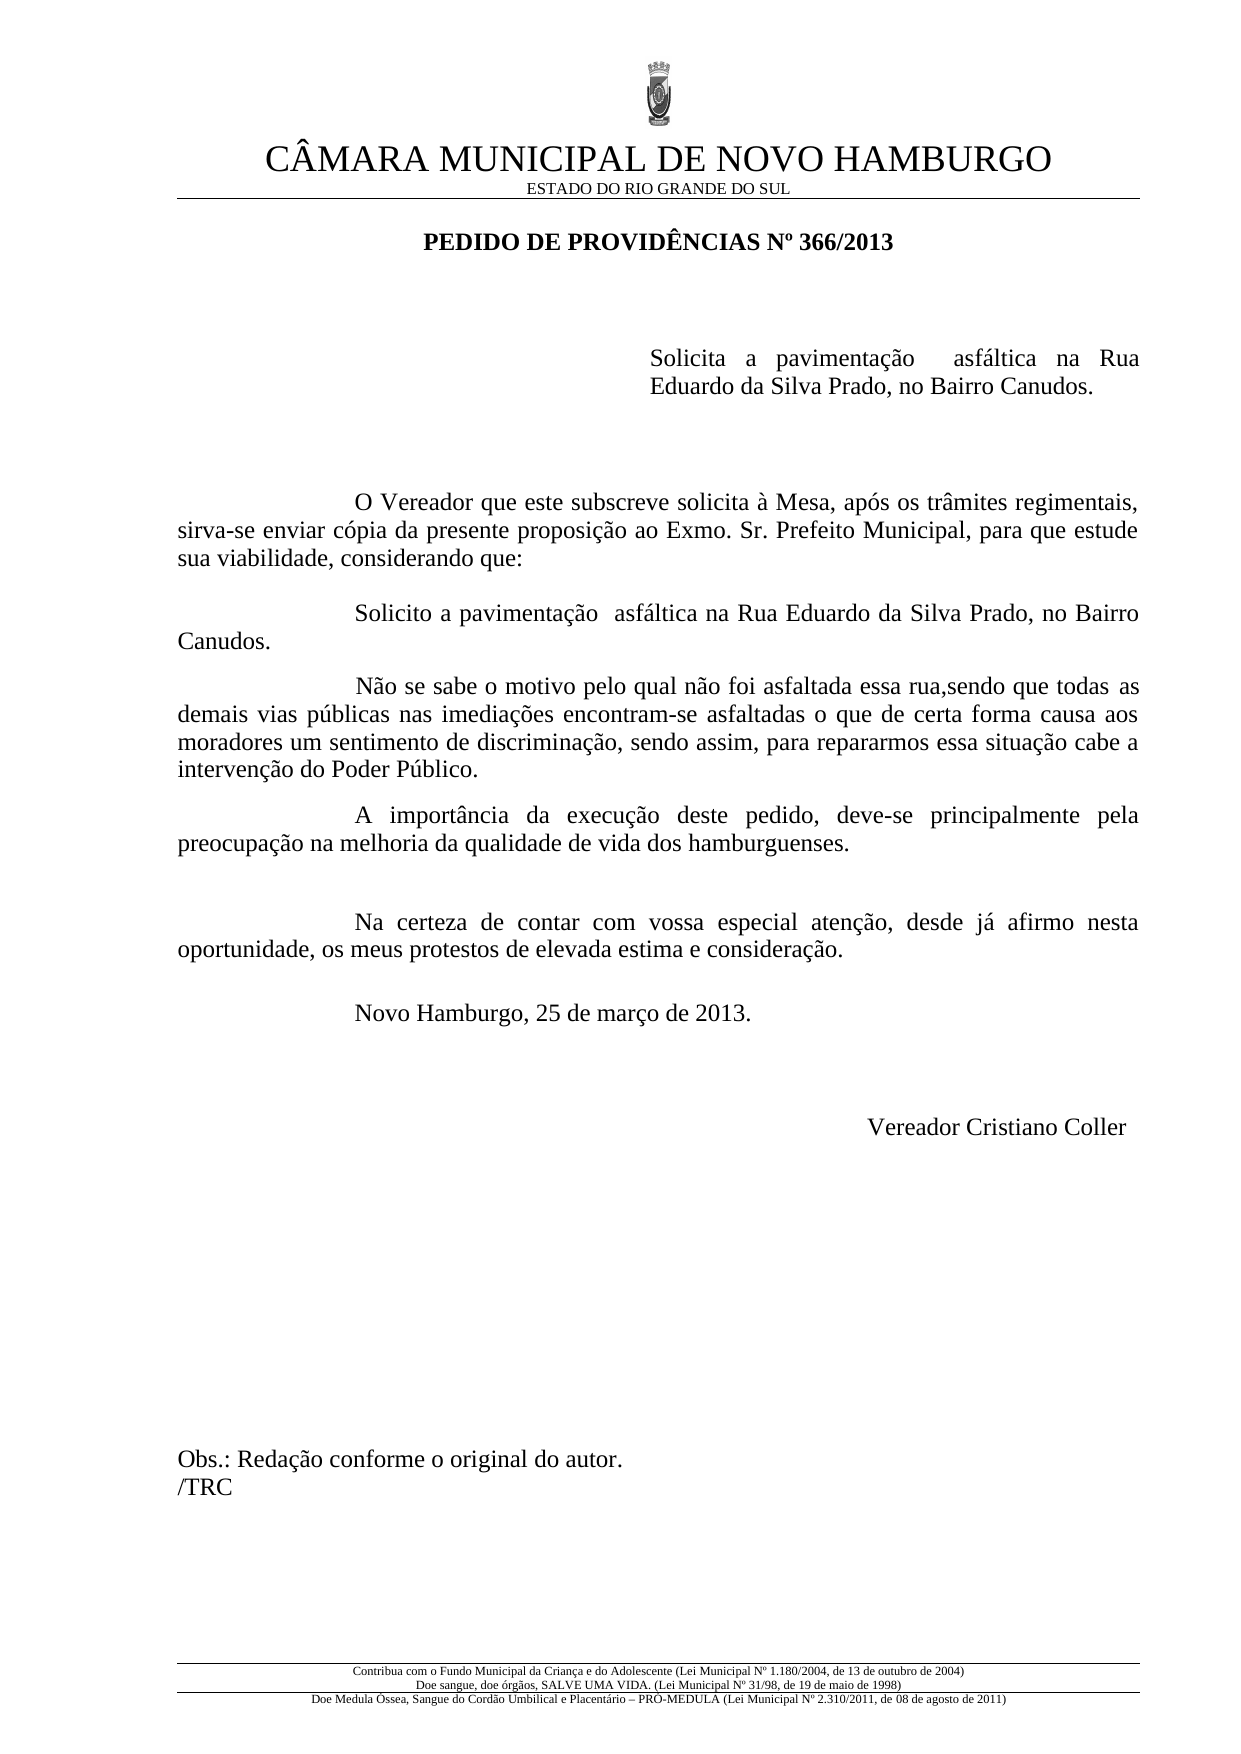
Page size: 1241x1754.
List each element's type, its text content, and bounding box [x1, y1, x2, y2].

text Solicita a pavimentação asfáltica na Rua Eduardo da Silva Prado, no Bairro Canudos. [649, 344, 1140, 400]
text Novo Hamburgo, 25 de março de 2013. [177, 999, 1140, 1026]
text PEDIDO DE PROVIDÊNCIAS Nº 366/2013 [177, 228, 1140, 256]
text /TRC [177, 1473, 1140, 1501]
text Vereador Cristiano Coller [177, 1113, 1140, 1141]
text A importância da execução deste pedido, deve-se principalmente pela preocupação na melhoria da qualidade de vida dos hamburguenses. [177, 801, 1140, 856]
text O Vereador que este subscreve solicita à Mesa, após os trâmites regimentais, sirva-se enviar cópia da presente proposição ao Exmo. Sr. Prefeito Municipal, para que estude sua viabilidade, considerando que: [177, 488, 1140, 572]
text Solicito a pavimentação asfáltica na Rua Eduardo da Silva Prado, no Bairro Canudos. [177, 599, 1140, 655]
text Não se sabe o motivo pelo qual não foi asfaltada essa rua,sendo que todas as demais vias públicas nas imediações encontram-se asfaltadas o que de certa forma causa aos moradores um sentimento de discriminação, sendo assim, para repararmos essa situação cabe a intervenção do Poder Público. [177, 672, 1140, 783]
text Obs.: Redação conforme o original do autor. [177, 1446, 1140, 1473]
text Na certeza de contar com vossa especial atenção, desde já afirmo nesta oportunidade, os meus protestos de elevada estima e consideração. [177, 908, 1140, 963]
